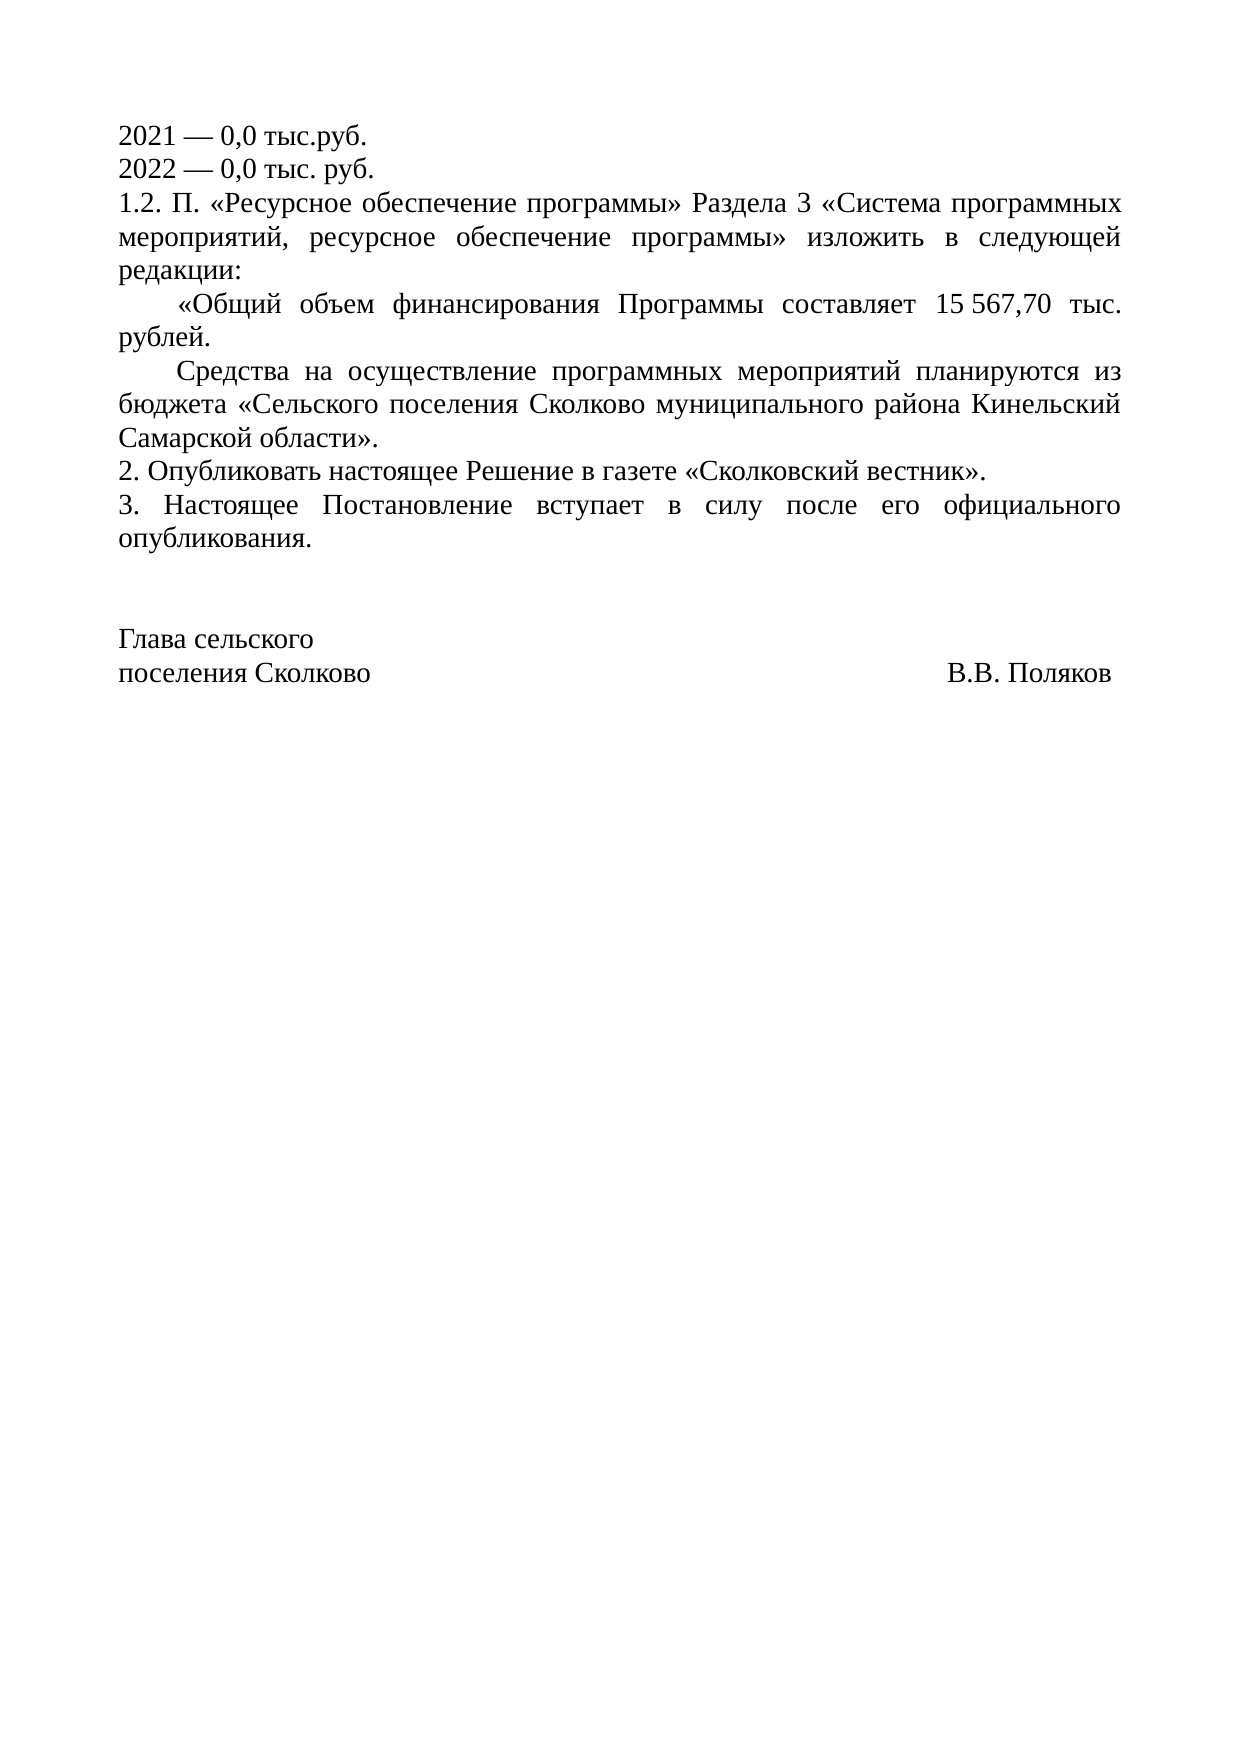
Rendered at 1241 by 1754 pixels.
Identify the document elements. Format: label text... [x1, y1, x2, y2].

text Глава сельского [118, 621, 1122, 655]
text Средства на осуществление программных мероприятий планируются из бюджета «Сельского поселения Сколково муниципального района Кинельский Самарской области». [118, 353, 1122, 453]
text поселения Сколково В.В. Поляков [118, 655, 1122, 688]
text 2021 — 0,0 тыс.руб. [118, 118, 1122, 152]
text 1.2. П. «Ресурсное обеспечение программы» Раздела 3 «Система программных мероприятий, ресурсное обеспечение программы» изложить в следующей редакции: [118, 185, 1122, 286]
text «Общий объем финансирования Программы составляет 15 567,70 тыс. рублей. [118, 286, 1122, 353]
text 3. Настоящее Постановление вступает в силу после его официального опубликования. [118, 487, 1122, 554]
text 2022 — 0,0 тыс. руб. [118, 152, 1122, 185]
text 2. Опубликовать настоящее Решение в газете «Сколковский вестник». [118, 453, 1122, 487]
